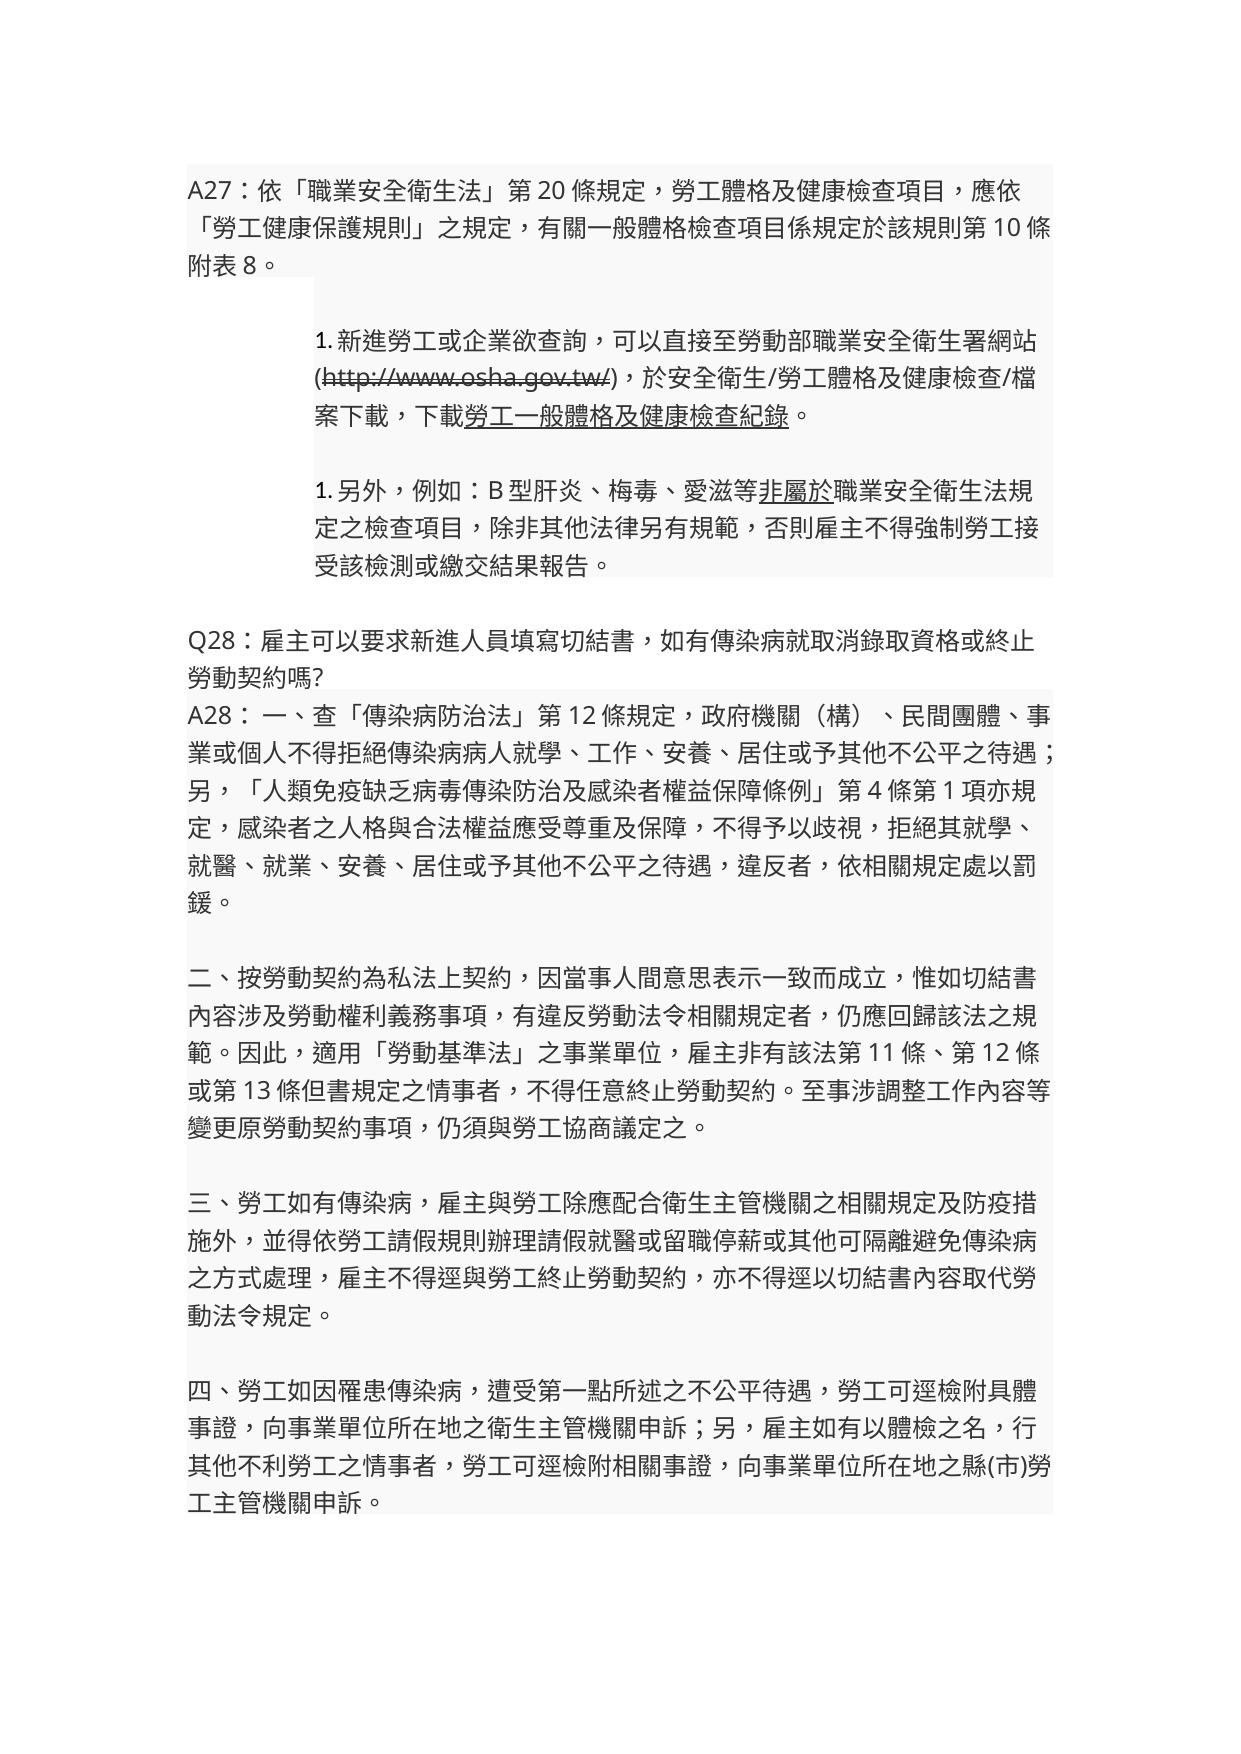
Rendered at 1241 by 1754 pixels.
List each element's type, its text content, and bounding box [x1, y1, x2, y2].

text 四、勞工如因罹患傳染病，遭受第一點所述之不公平待遇，勞工可逕檢附具體事證，向事業單位所在地之衛生主管機關申訴；另，雇主如有以體檢之名，行其他不利勞工之情事者，勞工可逕檢附相關事證，向事業單位所在地之縣(市)勞工主管機關申訴。 [187, 1364, 1053, 1514]
text 二、按勞動契約為私法上契約，因當事人間意思表示一致而成立，惟如切結書內容涉及勞動權利義務事項，有違反勞動法令相關規定者，仍應回歸該法之規範。因此，適用「勞動基準法」之事業單位，雇主非有該法第11條、第12條或第13條但書規定之情事者，不得任意終止勞動契約。至事涉調整工作內容等變更原勞動契約事項，仍須與勞工協商議定之。 [187, 952, 1053, 1139]
text Q28：雇主可以要求新進人員填寫切結書，如有傳染病就取消錄取資格或終止勞動契約嗎? [187, 614, 1053, 689]
text A28： 一、查「傳染病防治法」第12條規定，政府機關（構）、民間團體、事業或個人不得拒絕傳染病病人就學、工作、安養、居住或予其他不公平之待遇；另，「人類免疫缺乏病毒傳染防治及感染者權益保障條例」第4條第1項亦規定，感染者之人格與合法權益應受尊重及保障，不得予以歧視，拒絕其就學、就醫、就業、安養、居住或予其他不公平之待遇，違反者，依相關規定處以罰鍰。 [187, 689, 1053, 914]
text A27：依「職業安全衛生法」第20條規定，勞工體格及健康檢查項目，應依「勞工健康保護規則」之規定，有關一般體格檢查項目係規定於該規則第10條附表8。 [187, 164, 1053, 277]
list 新進勞工或企業欲查詢，可以直接至勞動部職業安全衛生署網站(http://www.osha.gov.tw/)，於安全衛生/勞工體格及健康檢查/檔案下載，下載勞工一般體格及健康檢查紀錄。 [314, 314, 1053, 427]
text 三、勞工如有傳染病，雇主與勞工除應配合衛生主管機關之相關規定及防疫措施外，並得依勞工請假規則辦理請假就醫或留職停薪或其他可隔離避免傳染病之方式處理，雇主不得逕與勞工終止勞動契約，亦不得逕以切結書內容取代勞動法令規定。 [187, 1177, 1053, 1327]
list 另外，例如：B型肝炎、梅毒、愛滋等非屬於職業安全衛生法規定之檢查項目，除非其他法律另有規範，否則雇主不得強制勞工接受該檢測或繳交結果報告。 [314, 464, 1053, 577]
